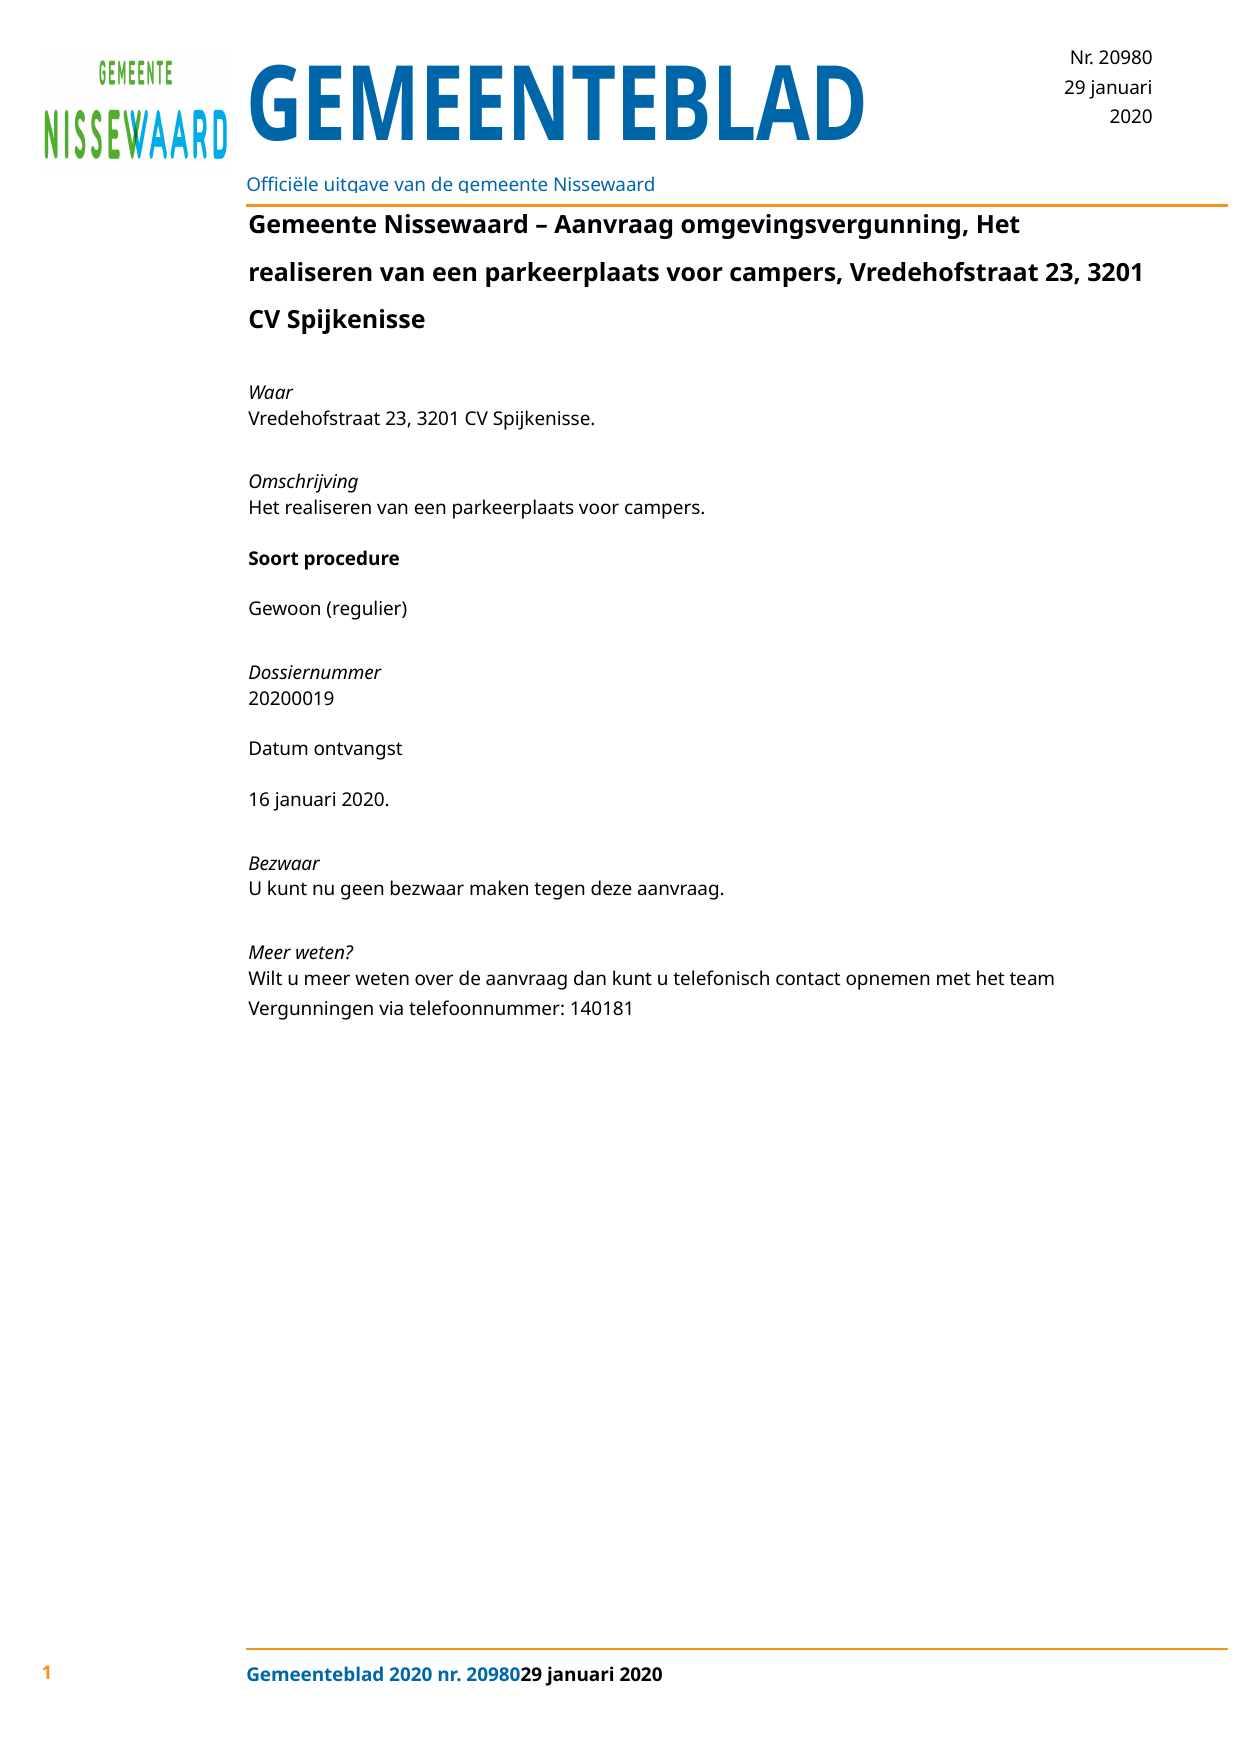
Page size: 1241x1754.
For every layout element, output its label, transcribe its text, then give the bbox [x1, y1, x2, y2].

text Datum ontvangst [248, 735, 1152, 761]
text Meer weten? [248, 939, 1152, 965]
text Wilt u meer weten over de aanvraag dan kunt u telefonisch contact opnemen met het team Vergunningen via telefoonnummer: 140181 [248, 965, 1152, 1021]
text Soort procedure [248, 545, 1152, 571]
text Waar [248, 379, 1152, 405]
text Gewoon (regulier) [248, 595, 1152, 621]
text Bezwaar [248, 850, 1152, 876]
text Vredehofstraat 23, 3201 CV Spijkenisse. [248, 405, 1152, 431]
text Omschrijving [248, 469, 1152, 494]
picture [41, 47, 231, 172]
text 16 januari 2020. [248, 786, 1152, 812]
text Dossiernummer [248, 659, 1152, 685]
text U kunt nu geen bezwaar maken tegen deze aanvraag. [248, 876, 1152, 901]
text Gemeente Nissewaard – Aanvraag omgevingsvergunning, Het realiseren van een parkeerplaats voor campers, Vredehofstraat 23, 3201 CV Spijkenisse [248, 207, 1152, 336]
text 20200019 [248, 685, 1152, 711]
text Het realiseren van een parkeerplaats voor campers. [248, 494, 1152, 520]
